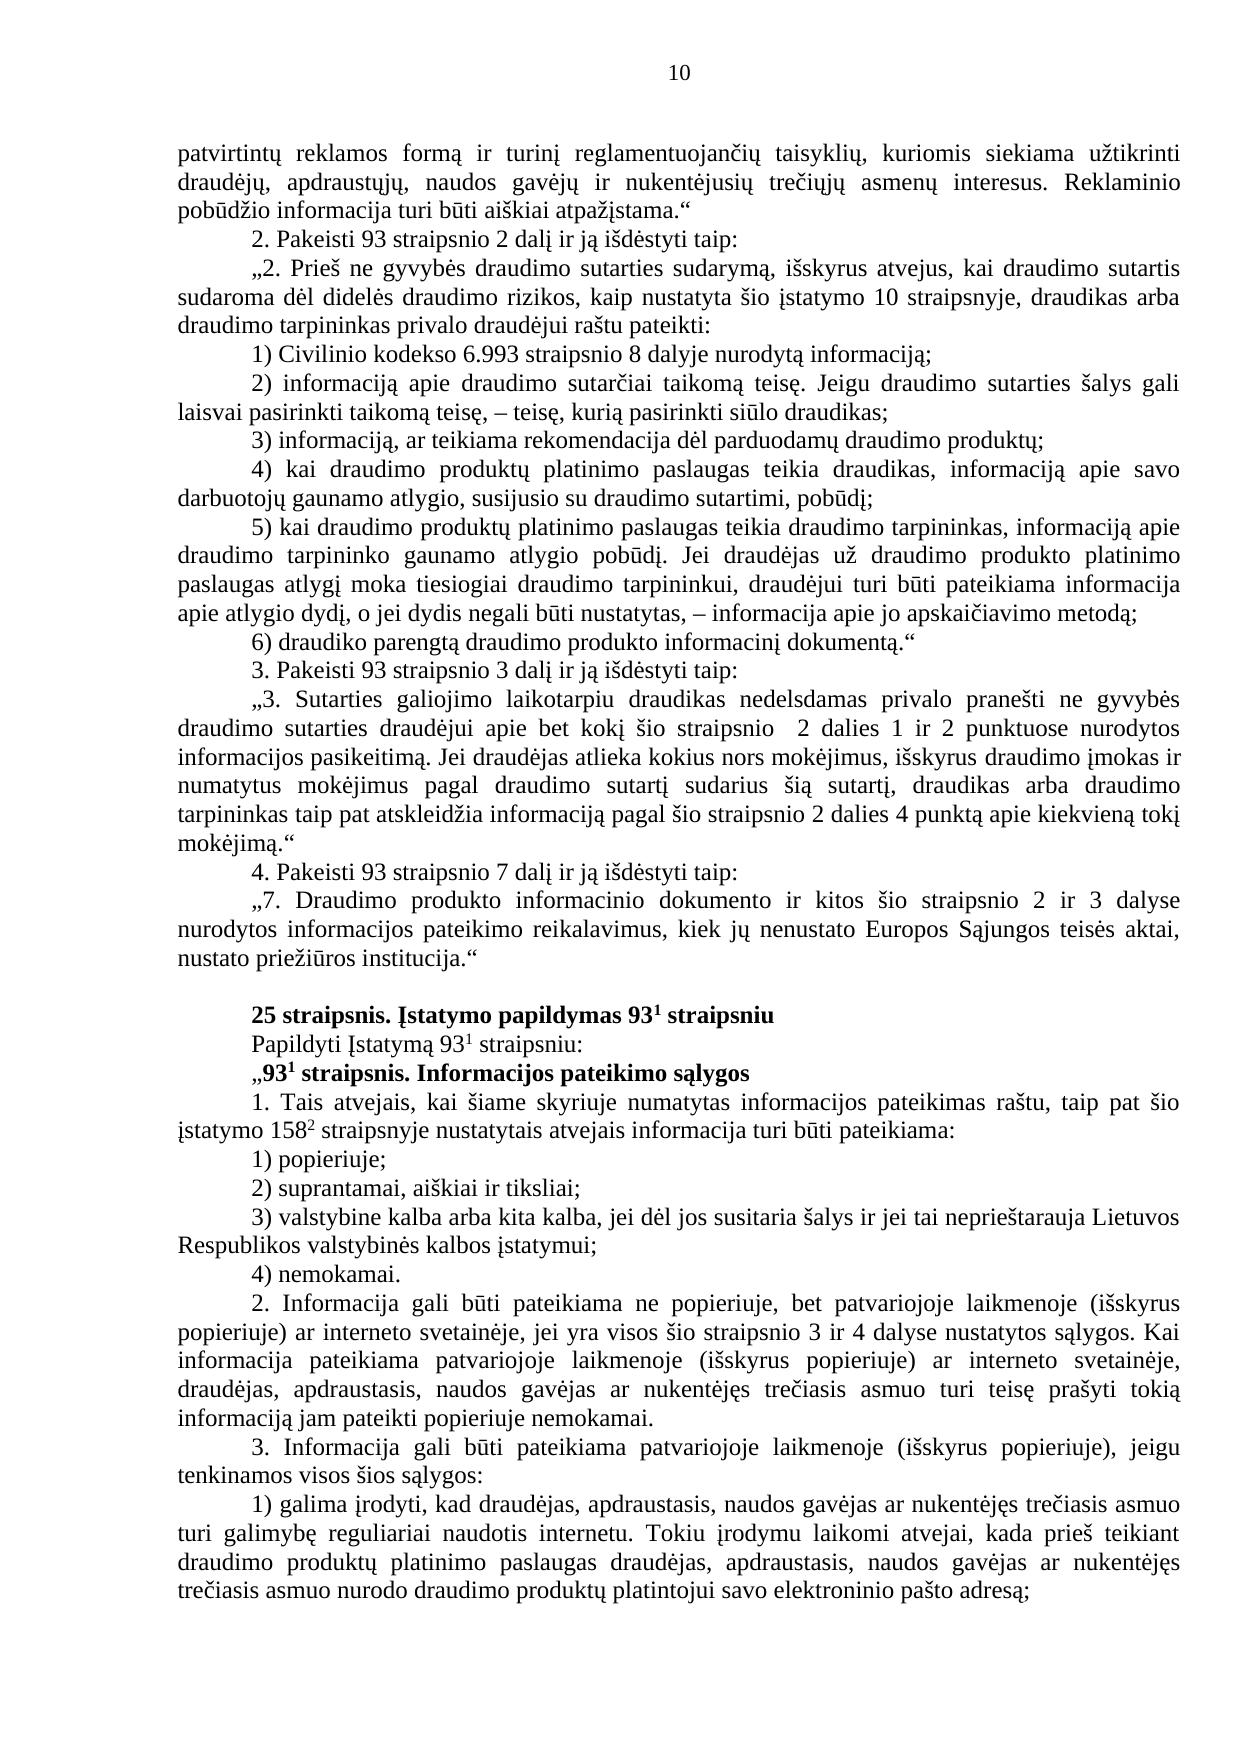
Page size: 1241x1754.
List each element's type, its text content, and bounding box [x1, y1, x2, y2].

text „931 straipsnis. Informacijos pateikimo sąlygos [177, 1058, 1181, 1087]
text 25 straipsnis. Įstatymo papildymas 931 straipsniu [177, 1001, 1181, 1029]
text „2. Prieš ne gyvybės draudimo sutarties sudarymą, išskyrus atvejus, kai draudimo sutartis sudaroma dėl didelės draudimo rizikos, kaip nustatyta šio įstatymo 10 straipsnyje, draudikas arba draudimo tarpininkas privalo draudėjui raštu pateikti: [177, 253, 1181, 339]
text 2) informaciją apie draudimo sutarčiai taikomą teisę. Jeigu draudimo sutarties šalys gali laisvai pasirinkti taikomą teisę, – teisę, kurią pasirinkti siūlo draudikas; [177, 368, 1181, 426]
text 3. Informacija gali būti pateikiama patvariojoje laikmenoje (išskyrus popieriuje), jeigu tenkinamos visos šios sąlygos: [177, 1432, 1181, 1489]
text 1. Tais atvejais, kai šiame skyriuje numatytas informacijos pateikimas raštu, taip pat šio įstatymo 1582 straipsnyje nustatytais atvejais informacija turi būti pateikiama: [177, 1087, 1181, 1144]
text 4. Pakeisti 93 straipsnio 7 dalį ir ją išdėstyti taip: [177, 857, 1181, 886]
text 2. Pakeisti 93 straipsnio 2 dalį ir ją išdėstyti taip: [177, 224, 1181, 253]
text 6) draudiko parengtą draudimo produkto informacinį dokumentą.“ [177, 627, 1181, 656]
text patvirtintų reklamos formą ir turinį reglamentuojančių taisyklių, kuriomis siekiama užtikrinti draudėjų, apdraustųjų, naudos gavėjų ir nukentėjusių trečiųjų asmenų interesus. Reklaminio pobūdžio informacija turi būti aiškiai atpažįstama.“ [177, 138, 1181, 224]
text 3) informaciją, ar teikiama rekomendacija dėl parduodamų draudimo produktų; [177, 426, 1181, 454]
text 2. Informacija gali būti pateikiama ne popieriuje, bet patvariojoje laikmenoje (išskyrus popieriuje) ar interneto svetainėje, jei yra visos šio straipsnio 3 ir 4 dalyse nustatytos sąlygos. Kai informacija pateikiama patvariojoje laikmenoje (išskyrus popieriuje) ar interneto svetainėje, draudėjas, apdraustasis, naudos gavėjas ar nukentėjęs trečiasis asmuo turi teisę prašyti tokią informaciją jam pateikti popieriuje nemokamai. [177, 1288, 1181, 1432]
text 1) Civilinio kodekso 6.993 straipsnio 8 dalyje nurodytą informaciją; [177, 339, 1181, 368]
text 4) kai draudimo produktų platinimo paslaugas teikia draudikas, informaciją apie savo darbuotojų gaunamo atlygio, susijusio su draudimo sutartimi, pobūdį; [177, 454, 1181, 512]
text „7. Draudimo produkto informacinio dokumento ir kitos šio straipsnio 2 ir 3 dalyse nurodytos informacijos pateikimo reikalavimus, kiek jų nenustato Europos Sąjungos teisės aktai, nustato priežiūros institucija.“ [177, 886, 1181, 972]
text Papildyti Įstatymą 931 straipsniu: [177, 1029, 1181, 1058]
text 5) kai draudimo produktų platinimo paslaugas teikia draudimo tarpininkas, informaciją apie draudimo tarpininko gaunamo atlygio pobūdį. Jei draudėjas už draudimo produkto platinimo paslaugas atlygį moka tiesiogiai draudimo tarpininkui, draudėjui turi būti pateikiama informacija apie atlygio dydį, o jei dydis negali būti nustatytas, – informacija apie jo apskaičiavimo metodą; [177, 512, 1181, 627]
text 4) nemokamai. [177, 1259, 1181, 1288]
text 3) valstybine kalba arba kita kalba, jei dėl jos susitaria šalys ir jei tai neprieštarauja Lietuvos Respublikos valstybinės kalbos įstatymui; [177, 1202, 1181, 1259]
text 1) popieriuje; [177, 1144, 1181, 1173]
text 2) suprantamai, aiškiai ir tiksliai; [177, 1173, 1181, 1202]
text 3. Pakeisti 93 straipsnio 3 dalį ir ją išdėstyti taip: [177, 656, 1181, 684]
text „3. Sutarties galiojimo laikotarpiu draudikas nedelsdamas privalo pranešti ne gyvybės draudimo sutarties draudėjui apie bet kokį šio straipsnio 2 dalies 1 ir 2 punktuose nurodytos informacijos pasikeitimą. Jei draudėjas atlieka kokius nors mokėjimus, išskyrus draudimo įmokas ir numatytus mokėjimus pagal draudimo sutartį sudarius šią sutartį, draudikas arba draudimo tarpininkas taip pat atskleidžia informaciją pagal šio straipsnio 2 dalies 4 punktą apie kiekvieną tokį mokėjimą.“ [177, 684, 1181, 857]
text 1) galima įrodyti, kad draudėjas, apdraustasis, naudos gavėjas ar nukentėjęs trečiasis asmuo turi galimybę reguliariai naudotis internetu. Tokiu įrodymu laikomi atvejai, kada prieš teikiant draudimo produktų platinimo paslaugas draudėjas, apdraustasis, naudos gavėjas ar nukentėjęs trečiasis asmuo nurodo draudimo produktų platintojui savo elektroninio pašto adresą; [177, 1489, 1181, 1604]
